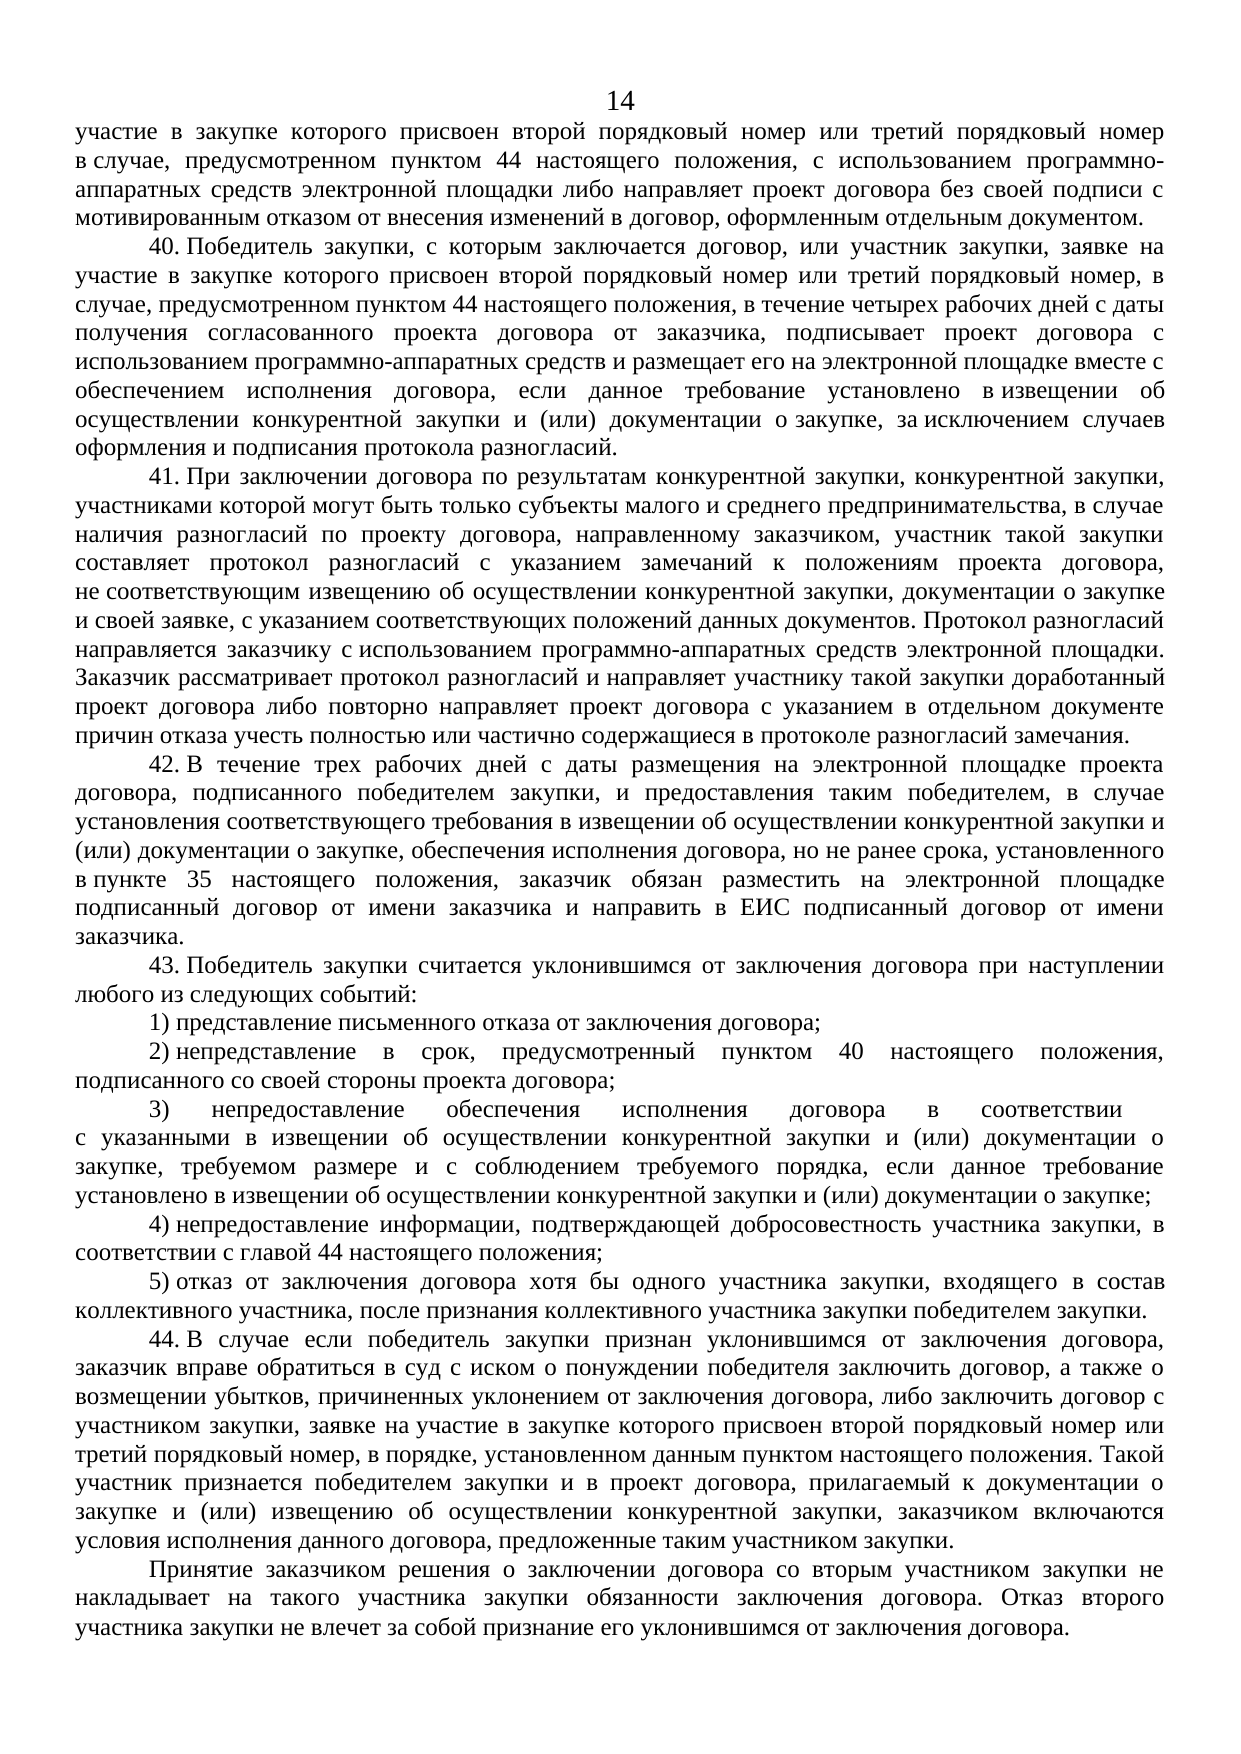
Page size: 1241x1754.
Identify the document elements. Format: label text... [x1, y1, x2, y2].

text Принятие заказчиком решения о заключении договора со вторым участником закупки не накладывает на такого участника закупки обязанности заключения договора. Отказ второго участника закупки не влечет за собой признание его уклонившимся от заключения договора. [75, 1554, 1165, 1642]
text 42. В течение трех рабочих дней с даты размещения на электронной площадке проекта договора, подписанного победителем закупки, и предоставления таким победителем, в случае установления соответствующего требования в извещении об осуществлении конкурентной закупки и (или) документации о закупке, обеспечения исполнения договора, но не ранее срока, установленного в пункте 35 настоящего положения, заказчик обязан разместить на электронной площадке подписанный договор от имени заказчика и направить в ЕИС подписанный договор от имени заказчика. [75, 749, 1165, 950]
text 4) непредоставление информации, подтверждающей добросовестность участника закупки, в соответствии с главой 44 настоящего положения; [75, 1209, 1165, 1266]
text участие в закупке которого присвоен второй порядковый номер или третий порядковый номер в случае, предусмотренном пунктом 44 настоящего положения, с использованием программно-аппаратных средств электронной площадки либо направляет проект договора без своей подписи с мотивированным отказом от внесения изменений в договор, оформленным отдельным документом. [75, 116, 1165, 231]
text 40. Победитель закупки, с которым заключается договор, или участник закупки, заявке на участие в закупке которого присвоен второй порядковый номер или третий порядковый номер, в случае, предусмотренном пунктом 44 настоящего положения, в течение четырех рабочих дней с даты получения согласованного проекта договора от заказчика, подписывает проект договора с использованием программно-аппаратных средств и размещает его на электронной площадке вместе с обеспечением исполнения договора, если данное требование установлено в извещении об осуществлении конкурентной закупки и (или) документации о закупке, за исключением случаев оформления и подписания протокола разногласий. [75, 231, 1165, 461]
text 3) непредоставление обеспечения исполнения договора в соответствии с указанными в извещении об осуществлении конкурентной закупки и (или) документации о закупке, требуемом размере и с соблюдением требуемого порядка, если данное требование установлено в извещении об осуществлении конкурентной закупки и (или) документации о закупке; [75, 1094, 1165, 1209]
text 43. Победитель закупки считается уклонившимся от заключения договора при наступлении любого из следующих событий: [75, 950, 1165, 1007]
text 44. В случае если победитель закупки признан уклонившимся от заключения договора, заказчик вправе обратиться в суд с иском о понуждении победителя заключить договор, а также о возмещении убытков, причиненных уклонением от заключения договора, либо заключить договор с участником закупки, заявке на участие в закупке которого присвоен второй порядковый номер или третий порядковый номер, в порядке, установленном данным пунктом настоящего положения. Такой участник признается победителем закупки и в проект договора, прилагаемый к документации о закупке и (или) извещению об осуществлении конкурентной закупки, заказчиком включаются условия исполнения данного договора, предложенные таким участником закупки. [75, 1324, 1165, 1554]
text 41. При заключении договора по результатам конкурентной закупки, конкурентной закупки, участниками которой могут быть только субъекты малого и среднего предпринимательства, в случае наличия разногласий по проекту договора, направленному заказчиком, участник такой закупки составляет протокол разногласий с указанием замечаний к положениям проекта договора, не соответствующим извещению об осуществлении конкурентной закупки, документации о закупке и своей заявке, с указанием соответствующих положений данных документов. Протокол разногласий направляется заказчику с использованием программно-аппаратных средств электронной площадки. Заказчик рассматривает протокол разногласий и направляет участнику такой закупки доработанный проект договора либо повторно направляет проект договора с указанием в отдельном документе причин отказа учесть полностью или частично содержащиеся в протоколе разногласий замечания. [75, 461, 1165, 749]
text 5) отказ от заключения договора хотя бы одного участника закупки, входящего в состав коллективного участника, после признания коллективного участника закупки победителем закупки. [75, 1266, 1165, 1324]
text 2) непредставление в срок, предусмотренный пунктом 40 настоящего положения, подписанного со своей стороны проекта договора; [75, 1036, 1165, 1094]
text 1) представление письменного отказа от заключения договора; [75, 1007, 1165, 1036]
